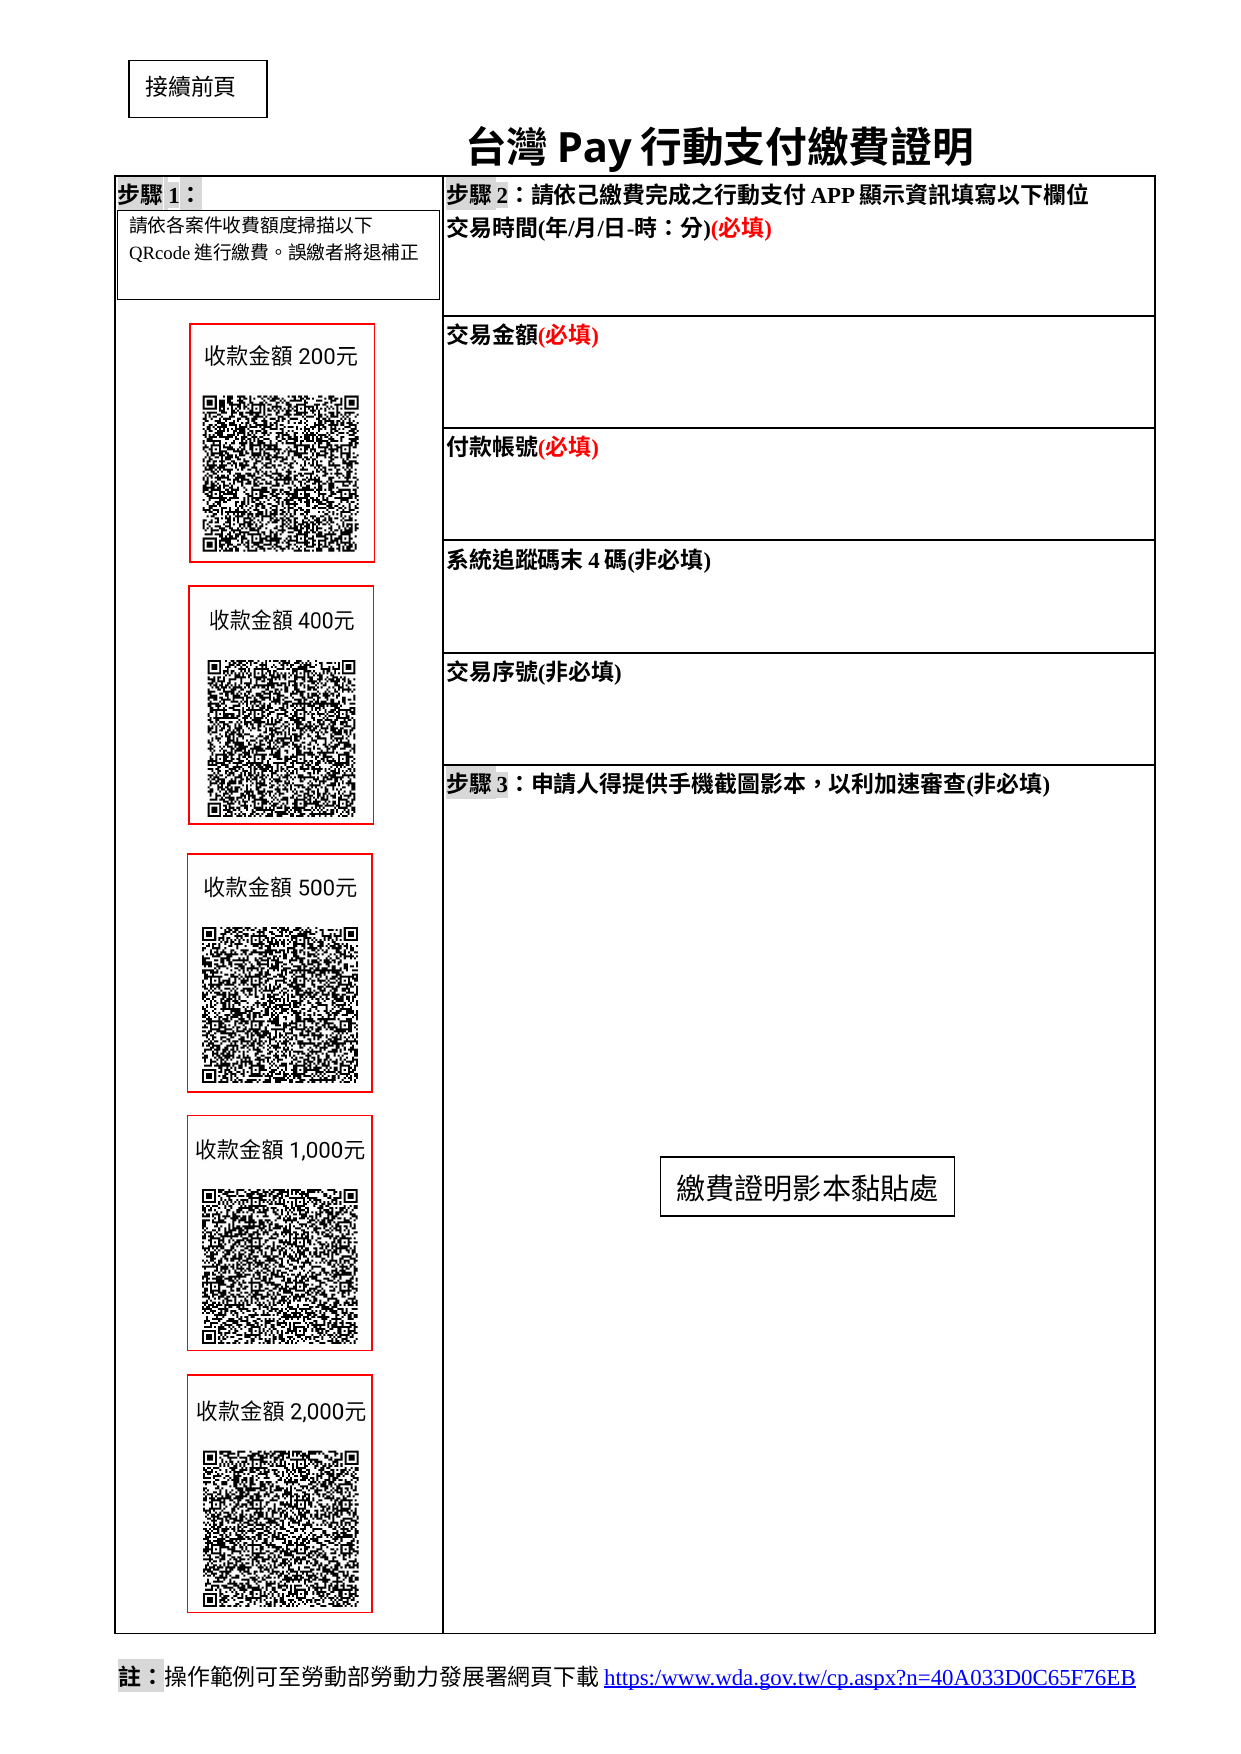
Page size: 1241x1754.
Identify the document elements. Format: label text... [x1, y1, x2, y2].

text 台灣Pay行動支付繳費證明 [118, 114, 1152, 174]
table_cell 付款帳號(必填) [444, 429, 1154, 539]
picture [188, 1376, 371, 1612]
table_cell 交易金額(必填) [444, 317, 1154, 427]
text [130, 61, 266, 117]
text 註：操作範例可至勞動部勞動力發展署網頁下載https:/www.wda.gov.tw/cp.aspx?n=40A033D0C65F76EB [118, 1658, 1152, 1692]
picture [188, 1116, 371, 1350]
table_header 步驟1： [116, 177, 442, 1633]
picture [191, 325, 374, 561]
table_cell 步驟3：申請人得提供手機截圖影本，以利加速審查(非必填) [444, 766, 1154, 1633]
table_header 步驟2：請依己繳費完成之行動支付APP顯示資訊填寫以下欄位 交易時間(年/月/日-時：分)(必填) [444, 177, 1154, 314]
picture [190, 587, 373, 823]
text 接續前頁 [145, 69, 251, 102]
table_cell 交易序號(非必填) [444, 654, 1154, 764]
table_header 請依各案件收費額度掃描以下QRcode進行繳費。誤繳者將退補正 [118, 211, 439, 299]
table_cell 系統追蹤碼末4碼(非必填) [444, 541, 1154, 652]
picture [188, 855, 371, 1091]
